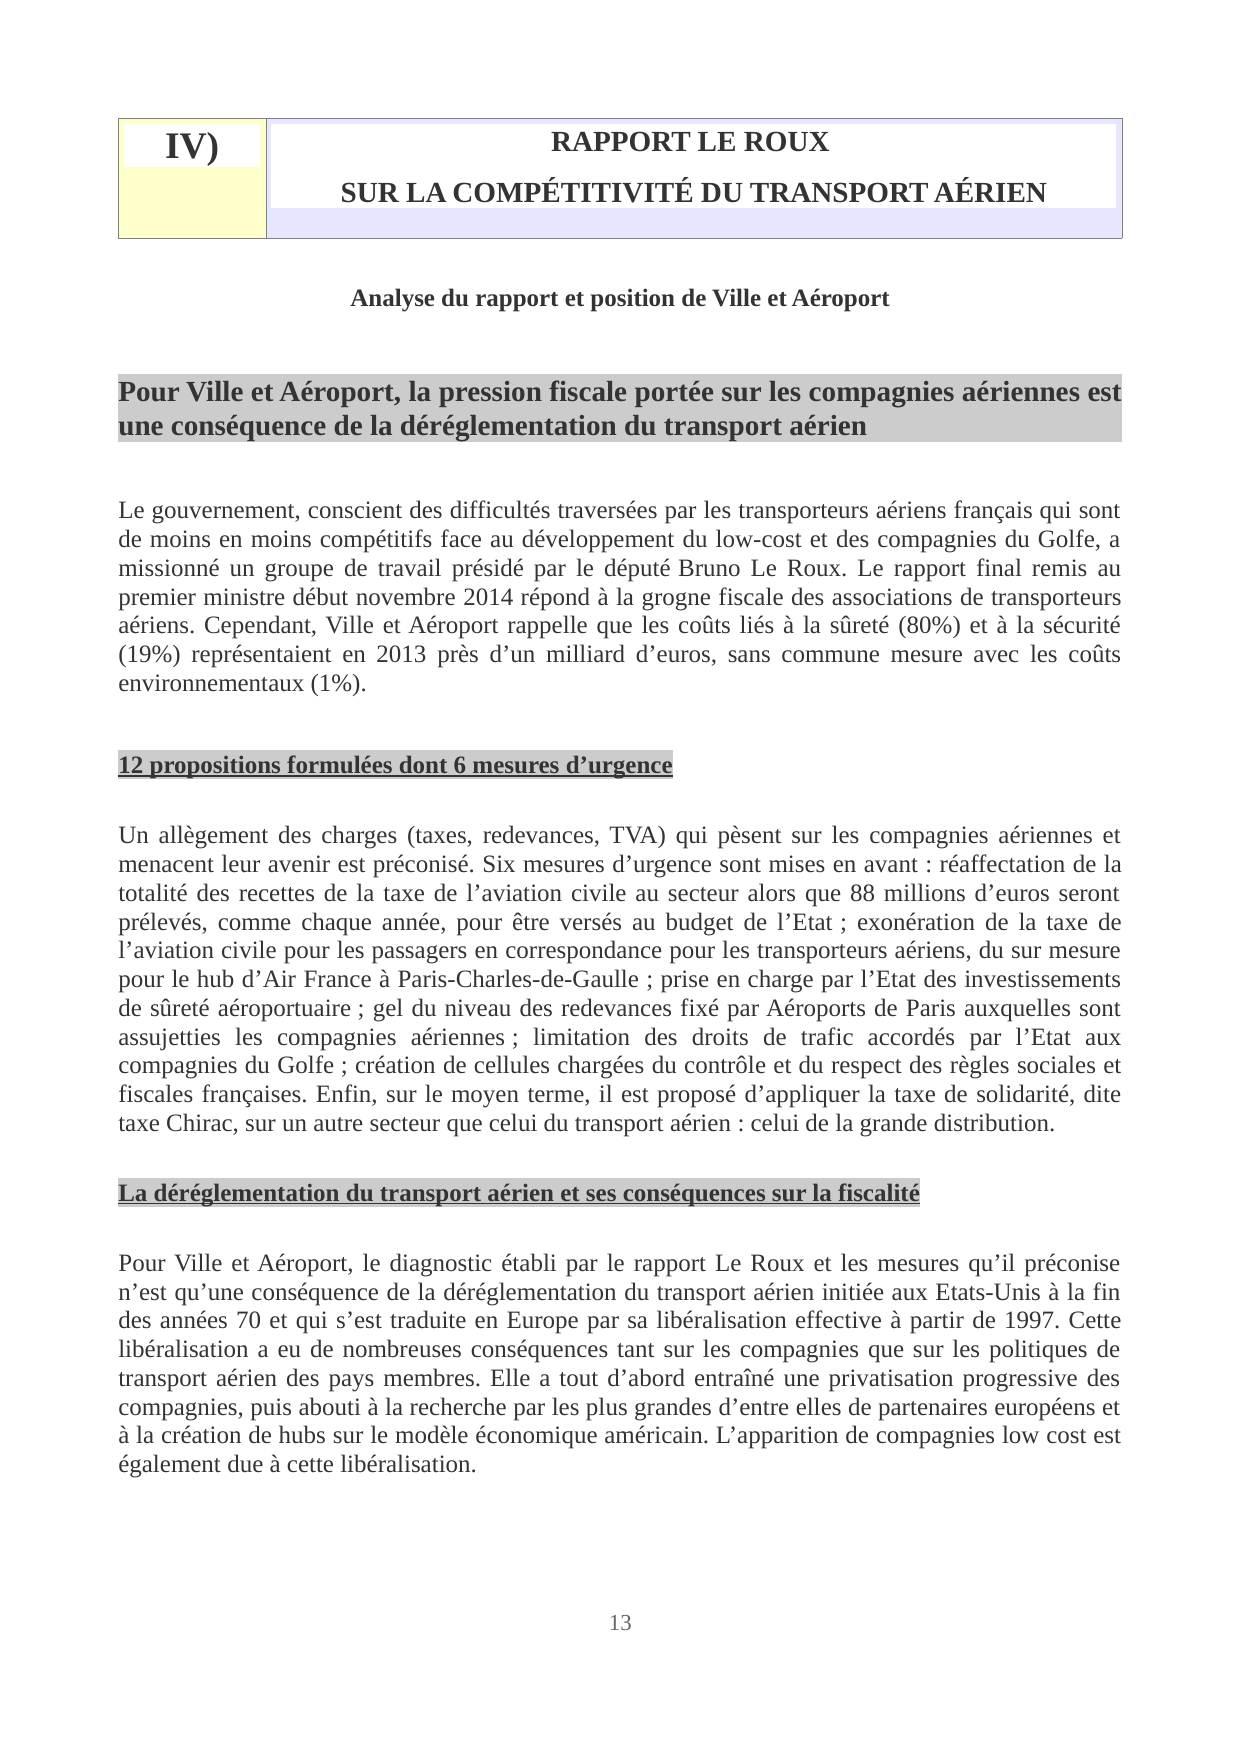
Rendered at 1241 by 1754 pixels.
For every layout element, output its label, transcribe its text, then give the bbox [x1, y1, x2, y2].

text Le gouvernement, conscient des difficultés traversées par les transporteurs aériens français qui sont de moins en moins compétitifs face au développement du low-cost et des compagnies du Golfe, a missionné un groupe de travail présidé par le député Bruno Le Roux. Le rapport final remis au premier ministre début novembre 2014 répond à la grogne fiscale des associations de transporteurs aériens. Cependant, Ville et Aéroport rappelle que les coûts liés à la sûreté (80%) et à la sécurité (19%) représentaient en 2013 près d’un milliard d’euros, sans commune mesure avec les coûts environnementaux (1%). [118, 495, 1122, 697]
text Pour Ville et Aéroport, le diagnostic établi par le rapport Le Roux et les mesures qu’il préconise n’est qu’une conséquence de la déréglementation du transport aérien initiée aux Etats-Unis à la fin des années 70 et qui s’est traduite en Europe par sa libéralisation effective à partir de 1997. Cette libéralisation a eu de nombreuses conséquences tant sur les compagnies que sur les politiques de transport aérien des pays membres. Elle a tout d’abord entraîné une privatisation progressive des compagnies, puis abouti à la recherche par les plus grandes d’entre elles de partenaires européens et à la création de hubs sur le modèle économique américain. L’apparition de compagnies low cost est également due à cette libéralisation. [118, 1248, 1122, 1478]
text Analyse du rapport et position de Ville et Aéroport [118, 283, 1122, 312]
text La déréglementation du transport aérien et ses conséquences sur la fiscalité [118, 1178, 1122, 1207]
text Un allègement des charges (taxes, redevances, TVA) qui pèsent sur les compagnies aériennes et menacent leur avenir est préconisé. Six mesures d’urgence sont mises en avant : réaffectation de la totalité des recettes de la taxe de l’aviation civile au secteur alors que 88 millions d’euros seront prélevés, comme chaque année, pour être versés au budget de l’Etat ; exonération de la taxe de l’aviation civile pour les passagers en correspondance pour les transporteurs aériens, du sur mesure pour le hub d’Air France à Paris-Charles-de-Gaulle ; prise en charge par l’Etat des investissements de sûreté aéroportuaire ; gel du niveau des redevances fixé par Aéroports de Paris auxquelles sont assujetties les compagnies aériennes ; limitation des droits de trafic accordés par l’Etat aux compagnies du Golfe ; création de cellules chargées du contrôle et du respect des règles sociales et fiscales françaises. Enfin, sur le moyen terme, il est proposé d’appliquer la taxe de solidarité, dite taxe Chirac, sur un autre secteur que celui du transport aérien : celui de la grande distribution. [118, 820, 1122, 1137]
text Pour Ville et Aéroport, la pression fiscale portée sur les compagnies aériennes est une conséquence de la déréglementation du transport aérien [118, 374, 1122, 442]
table_header IV) [119, 119, 266, 238]
text 12 propositions formulées dont 6 mesures d’urgence [118, 750, 1122, 779]
table_header RAPPORT LE ROUX SUR LA COMPÉTITIVITÉ DU TRANSPORT AÉRIEN [267, 119, 1122, 238]
